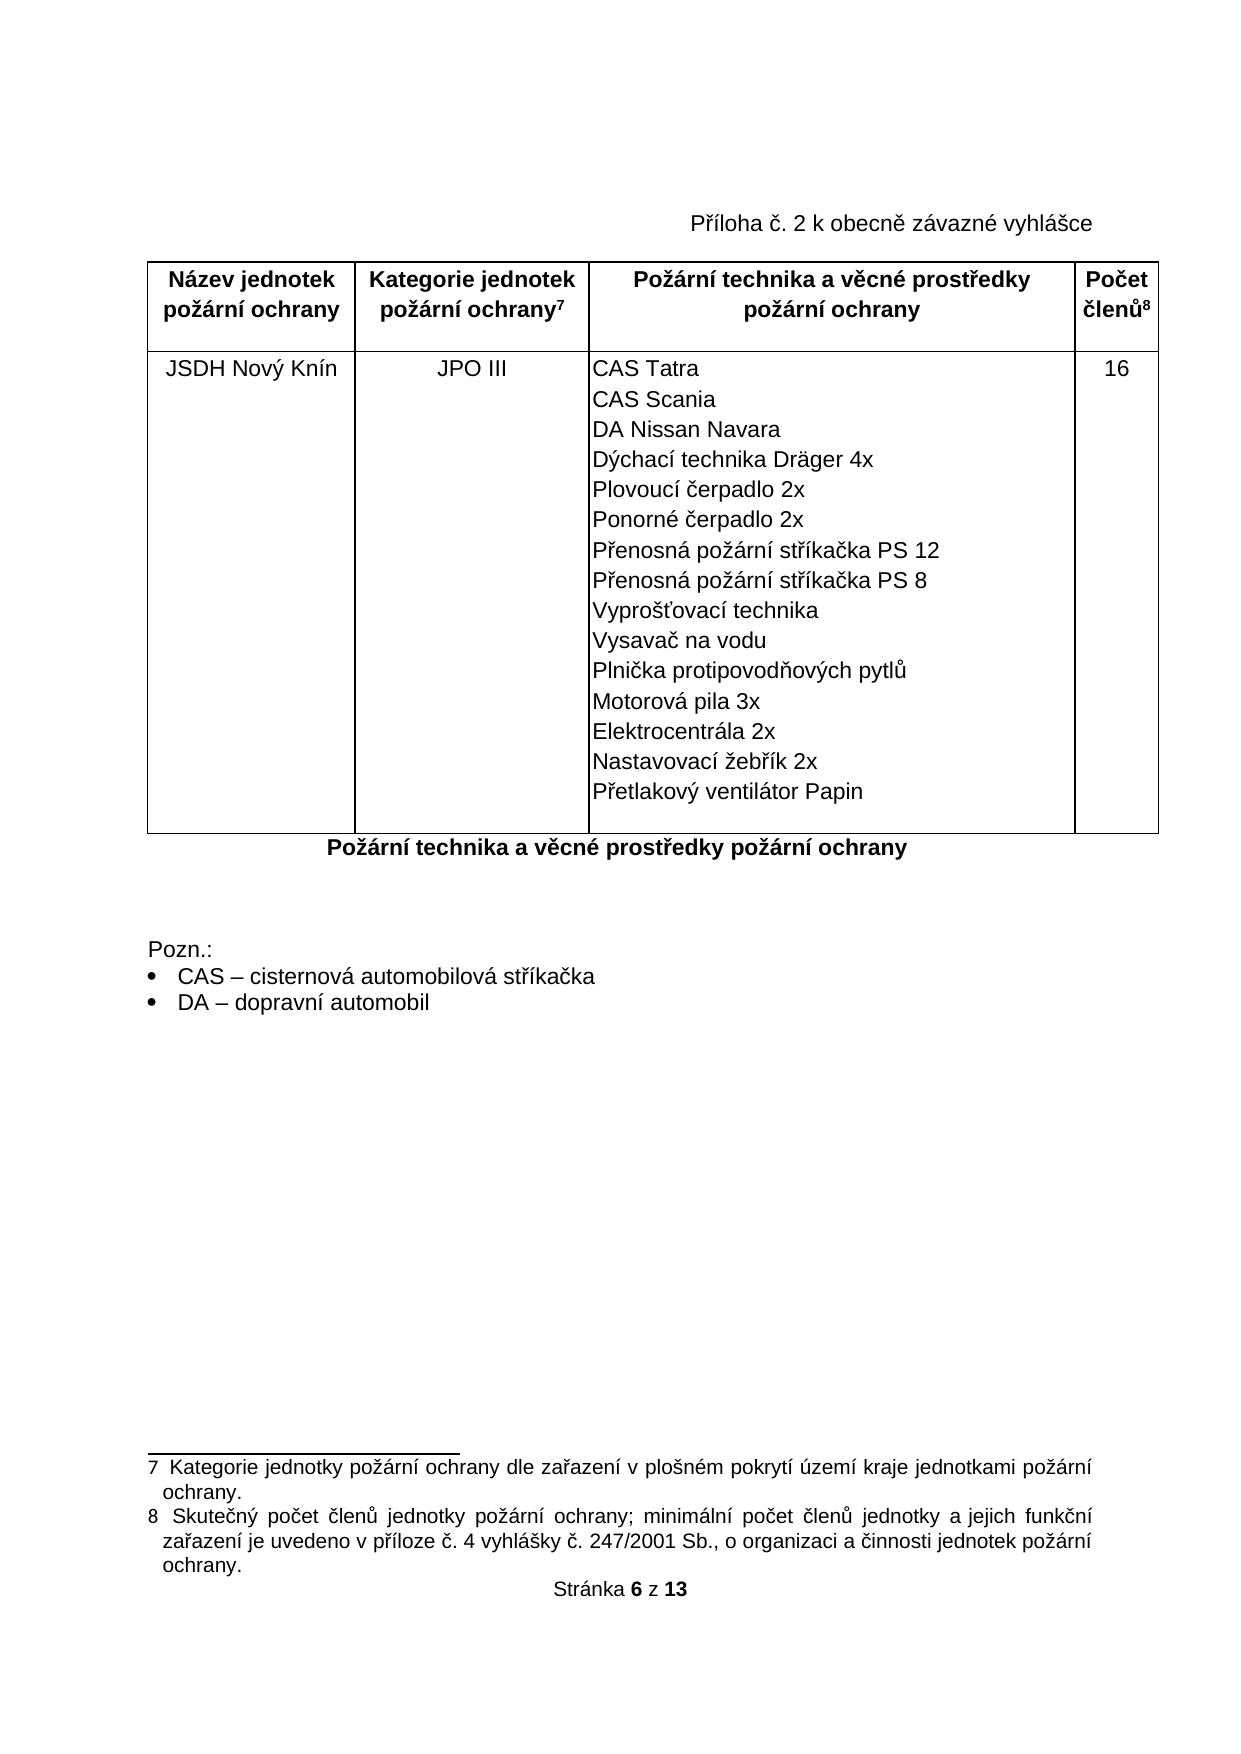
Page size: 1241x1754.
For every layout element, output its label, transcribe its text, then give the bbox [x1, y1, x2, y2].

text Požární technika a věcné prostředky požární ochrany [148, 834, 1092, 861]
text Pozn.: [148, 936, 1092, 963]
list DA – dopravní automobil [148, 989, 1092, 1015]
table_header Kategorie jednotek požární ochrany [356, 263, 588, 351]
table_header Požární technika a věcné prostředky požární ochrany [590, 263, 1074, 351]
table_cell JPO III [356, 352, 588, 832]
text Příloha č. 2 k obecně závazné vyhlášce [148, 210, 1092, 237]
table_header Počet členů [1076, 263, 1158, 351]
table_cell JSDH Nový Knín [148, 352, 354, 832]
table_cell CAS Tatra CAS Scania DA Nissan Navara Dýchací technika Dräger 4x Plovoucí čerpadlo 2x Ponorné čerpadlo 2x Přenosná požární stříkačka PS 12 Přenosná požární stříkačka PS 8 Vyprošťovací technika Vysavač na vodu Plnička protipovodňových pytlů Motorová pila 3x Elektrocentrála 2x Nastavovací žebřík 2x Přetlakový ventilátor Papin [590, 352, 1074, 832]
list CAS – cisternová automobilová stříkačka [148, 963, 1092, 989]
table_header Název jednotek požární ochrany [148, 263, 354, 351]
table_cell 16 [1076, 352, 1158, 832]
